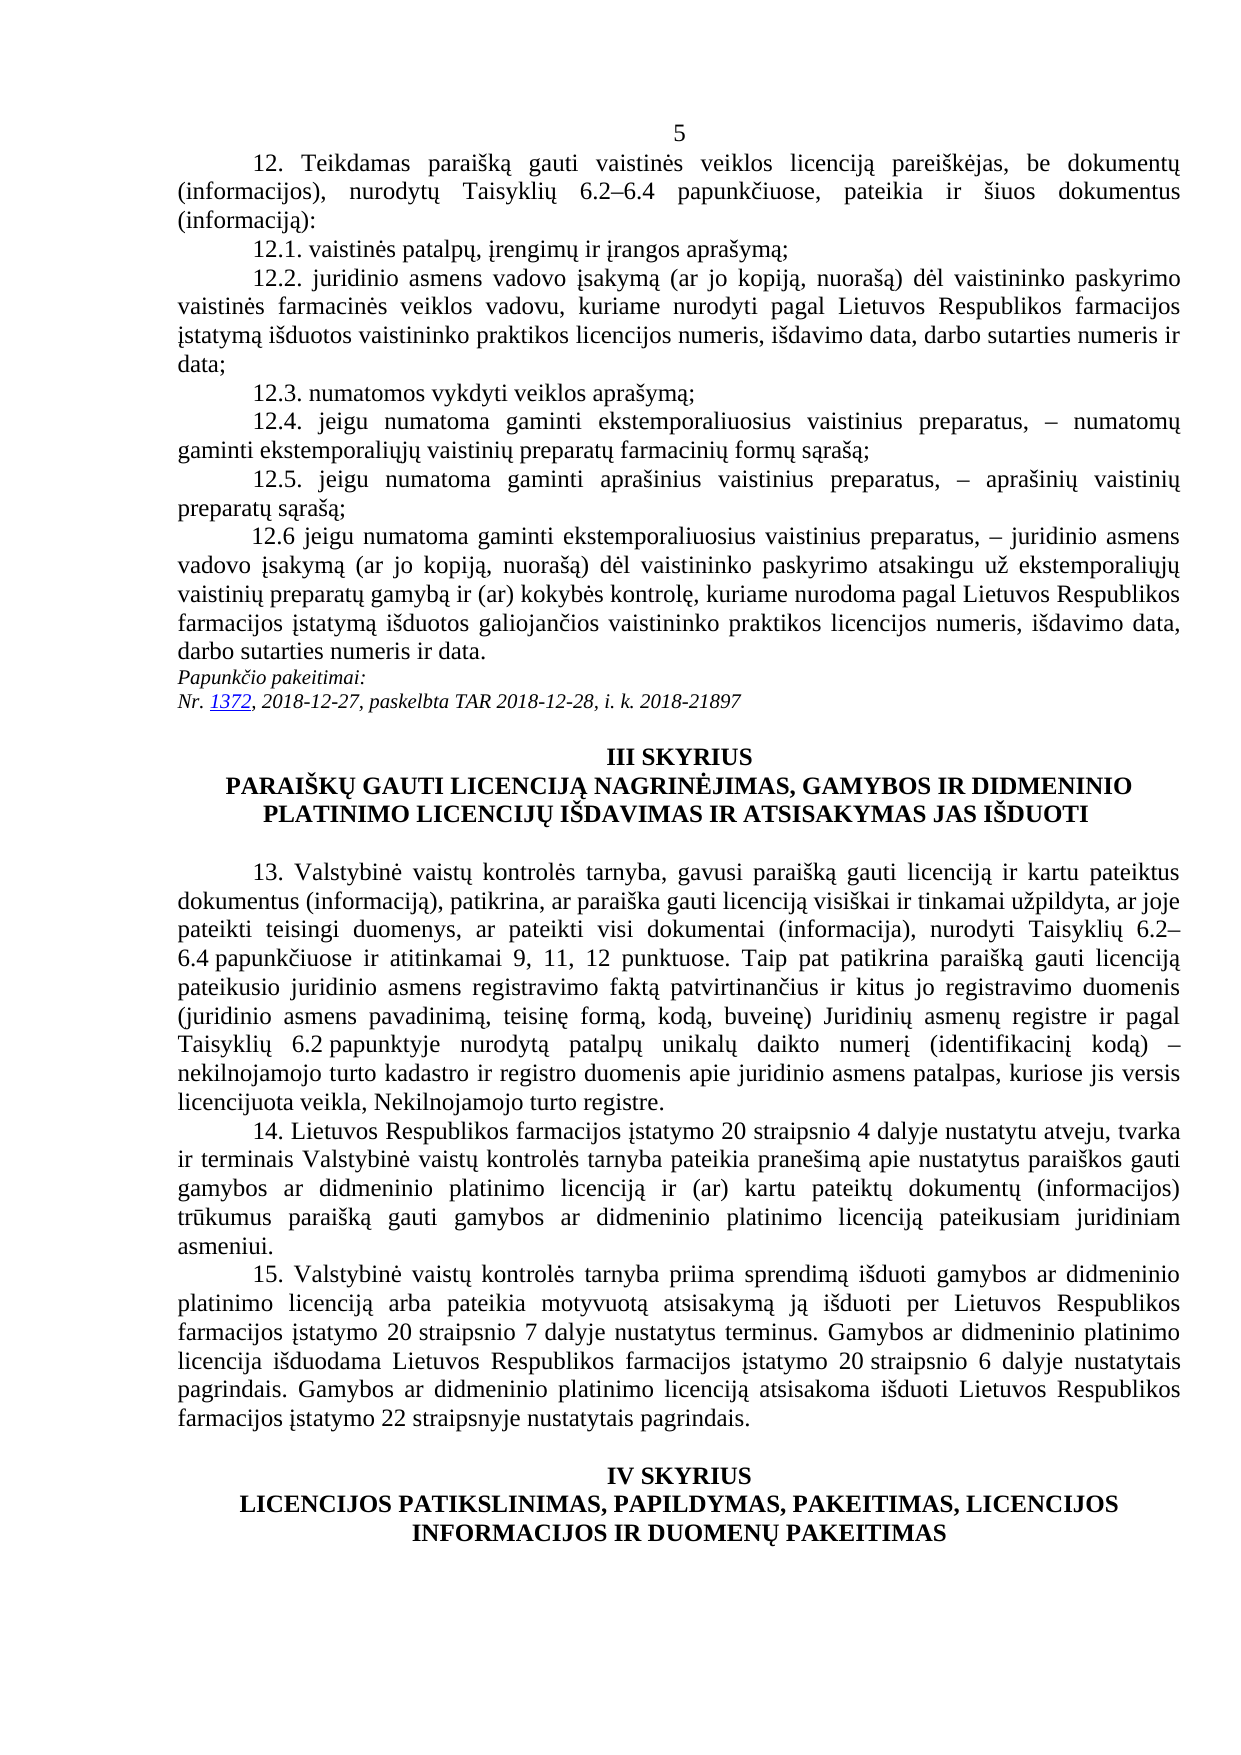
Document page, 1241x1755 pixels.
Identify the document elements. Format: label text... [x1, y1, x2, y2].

text Nr. 1372, 2018-12-27, paskelbta TAR 2018-12-28, i. k. 2018-21897 [177, 689, 1181, 713]
text 14. Lietuvos Respublikos farmacijos įstatymo 20 straipsnio 4 dalyje nustatytu atveju, tvarka ir terminais Valstybinė vaistų kontrolės tarnyba pateikia pranešimą apie nustatytus paraiškos gauti gamybos ar didmeninio platinimo licenciją ir (ar) kartu pateiktų dokumentų (informacijos) trūkumus paraišką gauti gamybos ar didmeninio platinimo licenciją pateikusiam juridiniam asmeniui. [177, 1116, 1181, 1259]
text 12.4. jeigu numatoma gaminti ekstemporaliuosius vaistinius preparatus, – numatomų gaminti ekstemporaliųjų vaistinių preparatų farmacinių formų sąrašą; [177, 406, 1181, 464]
text 12.2. juridinio asmens vadovo įsakymą (ar jo kopiją, nuorašą) dėl vaistininko paskyrimo vaistinės farmacinės veiklos vadovu, kuriame nurodyti pagal Lietuvos Respublikos farmacijos įstatymą išduotos vaistininko praktikos licencijos numeris, išdavimo data, darbo sutarties numeris ir data; [177, 263, 1181, 378]
text 15. Valstybinė vaistų kontrolės tarnyba priima sprendimą išduoti gamybos ar didmeninio platinimo licenciją arba pateikia motyvuotą atsisakymą ją išduoti per Lietuvos Respublikos farmacijos įstatymo 20 straipsnio 7 dalyje nustatytus terminus. Gamybos ar didmeninio platinimo licencija išduodama Lietuvos Respublikos farmacijos įstatymo 20 straipsnio 6 dalyje nustatytais pagrindais. Gamybos ar didmeninio platinimo licenciją atsisakoma išduoti Lietuvos Respublikos farmacijos įstatymo 22 straipsnyje nustatytais pagrindais. [177, 1259, 1181, 1432]
text IV SKYRIUS [177, 1461, 1181, 1489]
text LICENCIJOS PATIKSLINIMAS, PAPILDYMAS, PAKEITIMAS, LICENCIJOS INFORMACIJOS IR DUOMENŲ PAKEITIMAS [177, 1489, 1181, 1547]
text 12.1. vaistinės patalpų, įrengimų ir įrangos aprašymą; [177, 234, 1181, 263]
text 12. Teikdamas paraišką gauti vaistinės veiklos licenciją pareiškėjas, be dokumentų (informacijos), nurodytų Taisyklių 6.2–6.4 papunkčiuose, pateikia ir šiuos dokumentus (informaciją): [177, 148, 1181, 234]
text 12.5. jeigu numatoma gaminti aprašinius vaistinius preparatus, – aprašinių vaistinių preparatų sąrašą; [177, 464, 1181, 521]
text PARAIŠKŲ GAUTI LICENCIJĄ NAGRINĖJIMAS, GAMYBOS IR DIDMENINIO PLATINIMO LICENCIJŲ IŠDAVIMAS IR ATSISAKYMAS JAS IŠDUOTI [177, 771, 1181, 828]
text III SKYRIUS [177, 742, 1181, 771]
text 13. Valstybinė vaistų kontrolės tarnyba, gavusi paraišką gauti licenciją ir kartu pateiktus dokumentus (informaciją), patikrina, ar paraiška gauti licenciją visiškai ir tinkamai užpildyta, ar joje pateikti teisingi duomenys, ar pateikti visi dokumentai (informacija), nurodyti Taisyklių 6.2–6.4 papunkčiuose ir atitinkamai 9, 11, 12 punktuose. Taip pat patikrina paraišką gauti licenciją pateikusio juridinio asmens registravimo faktą patvirtinančius ir kitus jo registravimo duomenis (juridinio asmens pavadinimą, teisinę formą, kodą, buveinę) Juridinių asmenų registre ir pagal Taisyklių 6.2 papunktyje nurodytą patalpų unikalų daikto numerį (identifikacinį kodą) – nekilnojamojo turto kadastro ir registro duomenis apie juridinio asmens patalpas, kuriose jis versis licencijuota veikla, Nekilnojamojo turto registre. [177, 857, 1181, 1116]
text 12.3. numatomos vykdyti veiklos aprašymą; [177, 378, 1181, 406]
text Papunkčio pakeitimai: [177, 665, 1181, 689]
text 12.6 jeigu numatoma gaminti ekstemporaliuosius vaistinius preparatus, – juridinio asmens vadovo įsakymą (ar jo kopiją, nuorašą) dėl vaistininko paskyrimo atsakingu už ekstemporaliųjų vaistinių preparatų gamybą ir (ar) kokybės kontrolę, kuriame nurodoma pagal Lietuvos Respublikos farmacijos įstatymą išduotos galiojančios vaistininko praktikos licencijos numeris, išdavimo data, darbo sutarties numeris ir data. [177, 521, 1181, 665]
